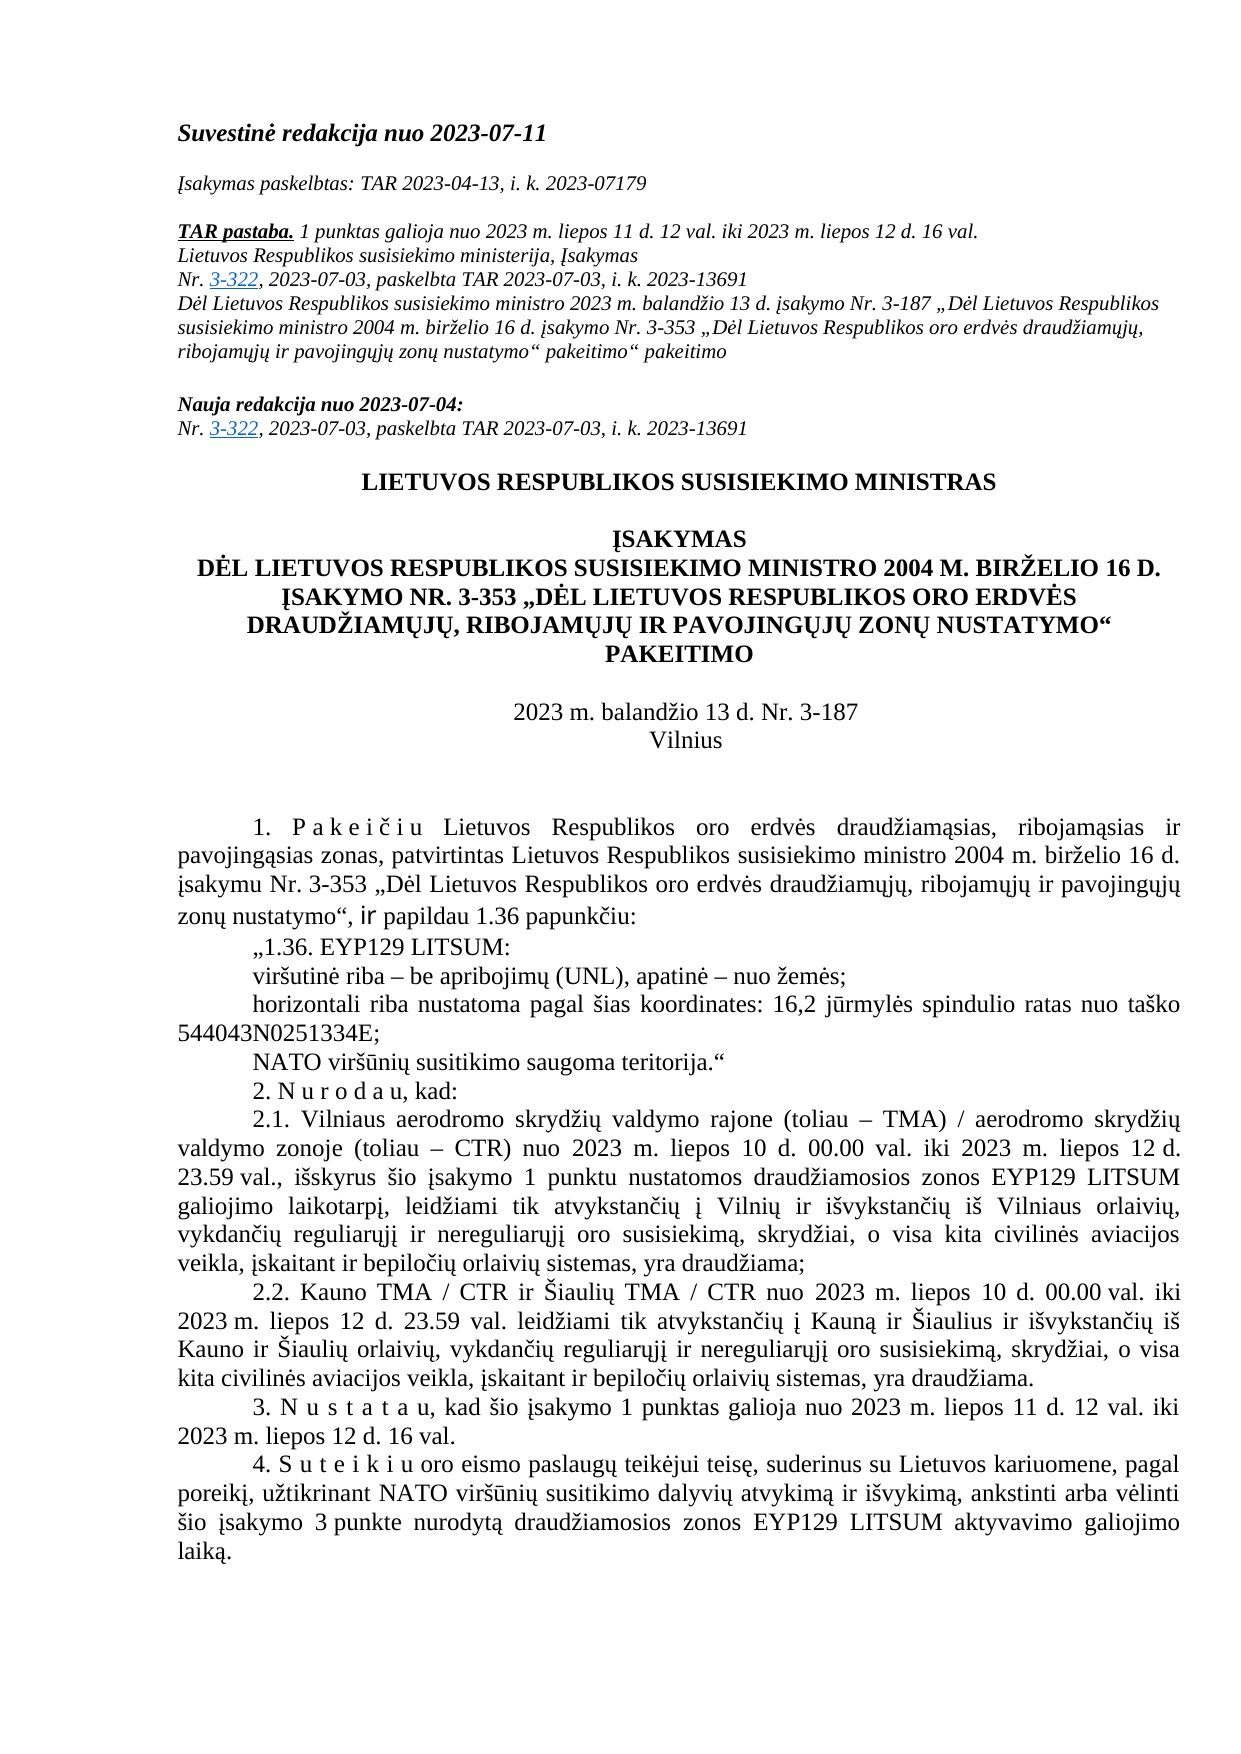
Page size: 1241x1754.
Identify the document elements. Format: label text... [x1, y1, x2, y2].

text horizontali riba nustatoma pagal šias koordinates: 16,2 jūrmylės spindulio ratas nuo taško 544043N0251334E; [177, 989, 1181, 1047]
text viršutinė riba – be apribojimų (UNL), apatinė – nuo žemės; [177, 961, 1181, 989]
text 3. N u s t a t a u, kad šio įsakymo 1 punktas galioja nuo 2023 m. liepos 11 d. 12 val. iki 2023 m. liepos 12 d. 16 val. [177, 1392, 1181, 1449]
text NATO viršūnių susitikimo saugoma teritorija.“ [177, 1047, 1181, 1076]
text 4. S u t e i k i u oro eismo paslaugų teikėjui teisę, suderinus su Lietuvos kariuomene, pagal poreikį, užtikrinant NATO viršūnių susitikimo dalyvių atvykimą ir išvykimą, ankstinti arba vėlinti šio įsakymo 3 punkte nurodytą draudžiamosios zonos EYP129 LITSUM aktyvavimo galiojimo laiką. [177, 1449, 1181, 1564]
text 2023 m. balandžio 13 d. Nr. 3-187 [177, 697, 1181, 725]
text 2.1. Vilniaus aerodromo skrydžių valdymo rajone (toliau – TMA) / aerodromo skrydžių valdymo zonoje (toliau – CTR) nuo 2023 m. liepos 10 d. 00.00 val. iki 2023 m. liepos 12 d. 23.59 val., išskyrus šio įsakymo 1 punktu nustatomos draudžiamosios zonos EYP129 LITSUM galiojimo laikotarpį, leidžiami tik atvykstančių į Vilnių ir išvykstančių iš Vilniaus orlaivių, vykdančių reguliarųjį ir nereguliarųjį oro susisiekimą, skrydžiai, o visa kita civilinės aviacijos veikla, įskaitant ir bepiločių orlaivių sistemas, yra draudžiama; [177, 1104, 1181, 1277]
text Nr. 3-322, 2023-07-03, paskelbta TAR 2023-07-03, i. k. 2023-13691 [177, 416, 1181, 440]
text Dėl Lietuvos Respublikos susisiekimo ministro 2023 m. balandžio 13 d. įsakymo Nr. 3-187 „Dėl Lietuvos Respublikos susisiekimo ministro 2004 m. birželio 16 d. įsakymo Nr. 3-353 „Dėl Lietuvos Respublikos oro erdvės draudžiamųjų, ribojamųjų ir pavojingųjų zonų nustatymo“ pakeitimo“ pakeitimo [177, 291, 1181, 363]
text Įsakymas paskelbtas: TAR 2023-04-13, i. k. 2023-07179 [177, 171, 1181, 195]
text Lietuvos Respublikos susisiekimo ministerija, Įsakymas [177, 243, 1181, 267]
text ĮSAKYMAS [177, 524, 1181, 553]
text Nr. 3-322, 2023-07-03, paskelbta TAR 2023-07-03, i. k. 2023-13691 [177, 267, 1181, 291]
text 2. N u r o d a u, kad: [177, 1076, 1181, 1104]
text Nauja redakcija nuo 2023-07-04: [177, 392, 1181, 416]
text „1.36. EYP129 LITSUM: [177, 932, 1181, 961]
text LIETUVOS RESPUBLIKOS SUSISIEKIMO MINISTRAS [177, 467, 1181, 495]
text Vilnius [177, 725, 1181, 754]
text DĖL LIETUVOS RESPUBLIKOS SUSISIEKIMO MINISTRO 2004 M. BIRŽELIO 16 D. ĮSAKYMO NR. 3-353 „DĖL LIETUVOS RESPUBLIKOS ORO ERDVĖS DRAUDŽIAMŲJŲ, RIBOJAMŲJŲ IR PAVOJINGŲJŲ ZONŲ NUSTATYMO“ PAKEITIMO [177, 553, 1181, 668]
text TAR pastaba. 1 punktas galioja nuo 2023 m. liepos 11 d. 12 val. iki 2023 m. liepos 12 d. 16 val. [177, 219, 1181, 243]
text 1. P a k e i č i u Lietuvos Respublikos oro erdvės draudžiamąsias, ribojamąsias ir pavojingąsias zonas, patvirtintas Lietuvos Respublikos susisiekimo ministro 2004 m. birželio 16 d. įsakymu Nr. 3-353 „Dėl Lietuvos Respublikos oro erdvės draudžiamųjų, ribojamųjų ir pavojingųjų zonų nustatymo“, ir papildau 1.36 papunkčiu: [177, 812, 1181, 932]
text Suvestinė redakcija nuo 2023-07-11 [177, 118, 1181, 147]
text 2.2. Kauno TMA / CTR ir Šiaulių TMA / CTR nuo 2023 m. liepos 10 d. 00.00 val. iki 2023 m. liepos 12 d. 23.59 val. leidžiami tik atvykstančių į Kauną ir Šiaulius ir išvykstančių iš Kauno ir Šiaulių orlaivių, vykdančių reguliarųjį ir nereguliarųjį oro susisiekimą, skrydžiai, o visa kita civilinės aviacijos veikla, įskaitant ir bepiločių orlaivių sistemas, yra draudžiama. [177, 1277, 1181, 1392]
